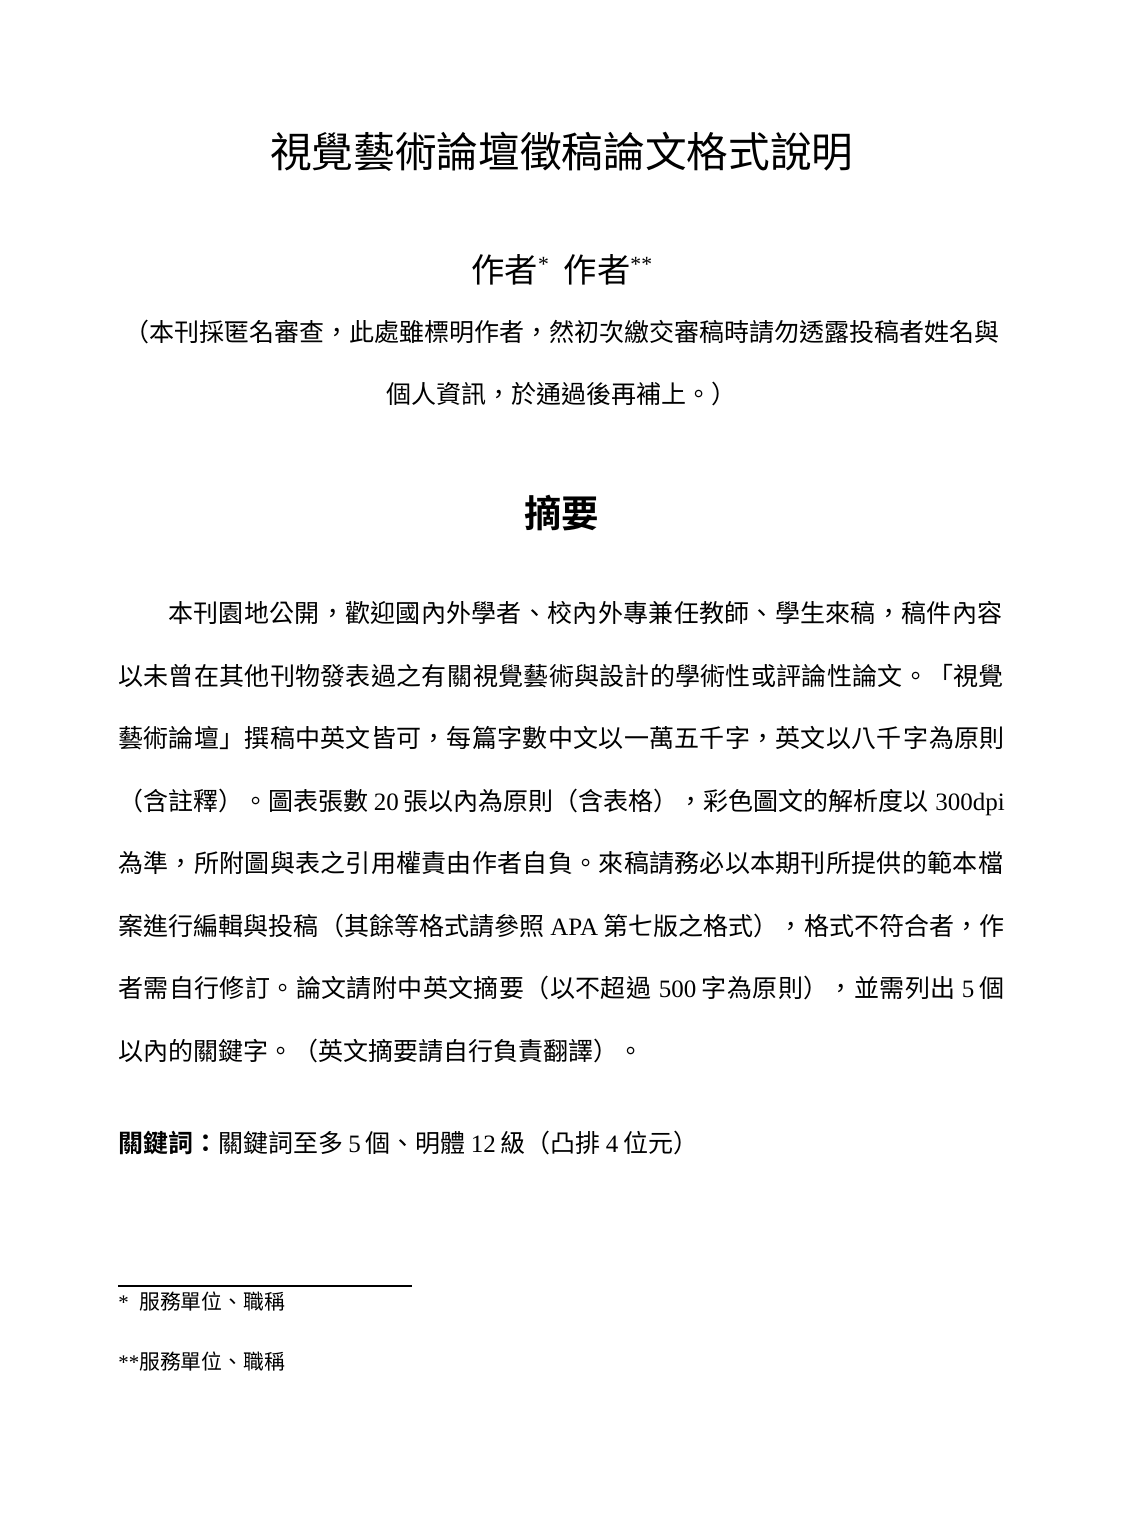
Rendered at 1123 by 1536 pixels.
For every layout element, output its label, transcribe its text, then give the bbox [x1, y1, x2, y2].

text 視覺藝術論壇徵稿論文格式說明 [118, 107, 1005, 170]
text 關鍵詞：關鍵詞至多5個、明體12級（凸排4位元） [118, 1100, 1005, 1162]
text 摘要 [118, 470, 1005, 532]
text 服務單位、職稱 [118, 1346, 1005, 1375]
text 本刊園地公開，歡迎國內外學者、校內外專兼任教師、學生來稿，稿件內容以未曾在其他刊物發表過之有關視覺藝術與設計的學術性或評論性論文。「視覺藝術論壇」撰稿中英文皆可，每篇字數中文以一萬五千字，英文以八千字為原則（含註釋）。圖表張數20張以內為原則（含表格），彩色圖文的解析度以300dpi為準，所附圖與表之引用權責由作者自負。來稿請務必以本期刊所提供的範本檔案進行編輯與投稿（其餘等格式請參照APA第七版之格式），格式不符合者，作者需自行修訂。論文請附中英文摘要（以不超過500字為原則），並需列出5個以內的關鍵字。（英文摘要請自行負責翻譯）。 [118, 570, 1005, 1070]
text （本刊採匿名審查，此處雖標明作者，然初次繳交審稿時請勿透露投稿者姓名與個人資訊，於通過後再補上。） [118, 289, 1005, 414]
text 作者 作者 [118, 226, 1005, 289]
text 服務單位、職稱 [118, 1286, 1005, 1315]
